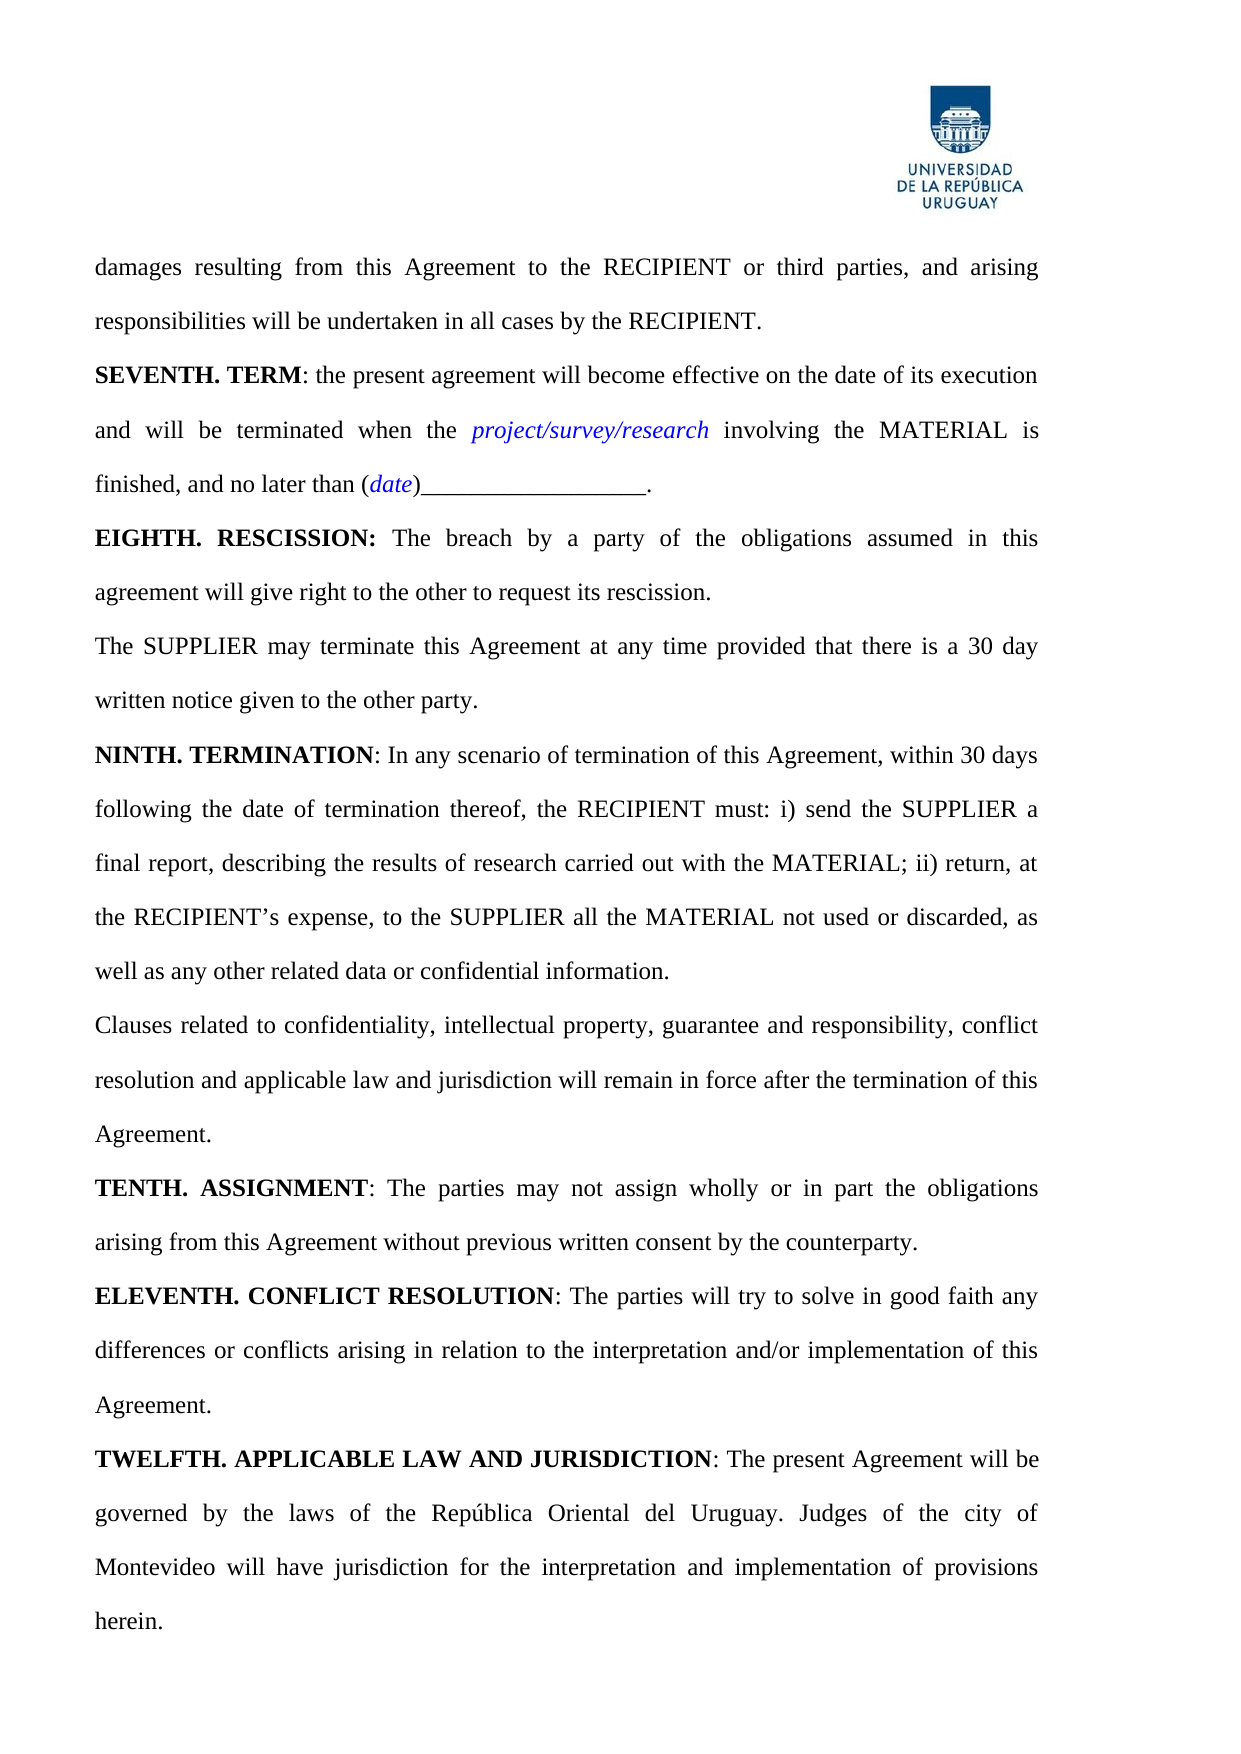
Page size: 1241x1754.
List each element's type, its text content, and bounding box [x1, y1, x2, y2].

text SEVENTH. TERM: the present agreement will become effective on the date of its execution and will be terminated when the project/survey/research involving the MATERIAL is finished, and no later than (date)__________________. [94, 341, 1039, 503]
text damages resulting from this Agreement to the RECIPIENT or third parties, and arising responsibilities will be undertaken in all cases by the RECIPIENT. [94, 232, 1039, 341]
text Clauses related to confidentiality, intellectual property, guarantee and responsibility, conflict resolution and applicable law and jurisdiction will remain in force after the termination of this Agreement. [94, 991, 1039, 1153]
text ELEVENTH. CONFLICT RESOLUTION: The parties will try to solve in good faith any differences or conflicts arising in relation to the interpretation and/or implementation of this Agreement. [94, 1261, 1039, 1424]
text EIGHTH. RESCISSION: The breach by a party of the obligations assumed in this agreement will give right to the other to request its rescission. [94, 503, 1039, 611]
picture [877, 63, 1045, 231]
text NINTH. TERMINATION: In any scenario of termination of this Agreement, within 30 days following the date of termination thereof, the RECIPIENT must: i) send the SUPPLIER a final report, describing the results of research carried out with the MATERIAL; ii) return, at the RECIPIENT’s expense, to the SUPPLIER all the MATERIAL not used or discarded, as well as any other related data or confidential information. [94, 720, 1039, 991]
text TWELFTH. APPLICABLE LAW AND JURISDICTION: The present Agreement will be governed by the laws of the República Oriental del Uruguay. Judges of the city of Montevideo will have jurisdiction for the interpretation and implementation of provisions herein. [94, 1424, 1039, 1641]
text The SUPPLIER may terminate this Agreement at any time provided that there is a 30 day written notice given to the other party. [94, 611, 1039, 720]
text TENTH. ASSIGNMENT: The parties may not assign wholly or in part the obligations arising from this Agreement without previous written consent by the counterparty. [94, 1153, 1039, 1261]
